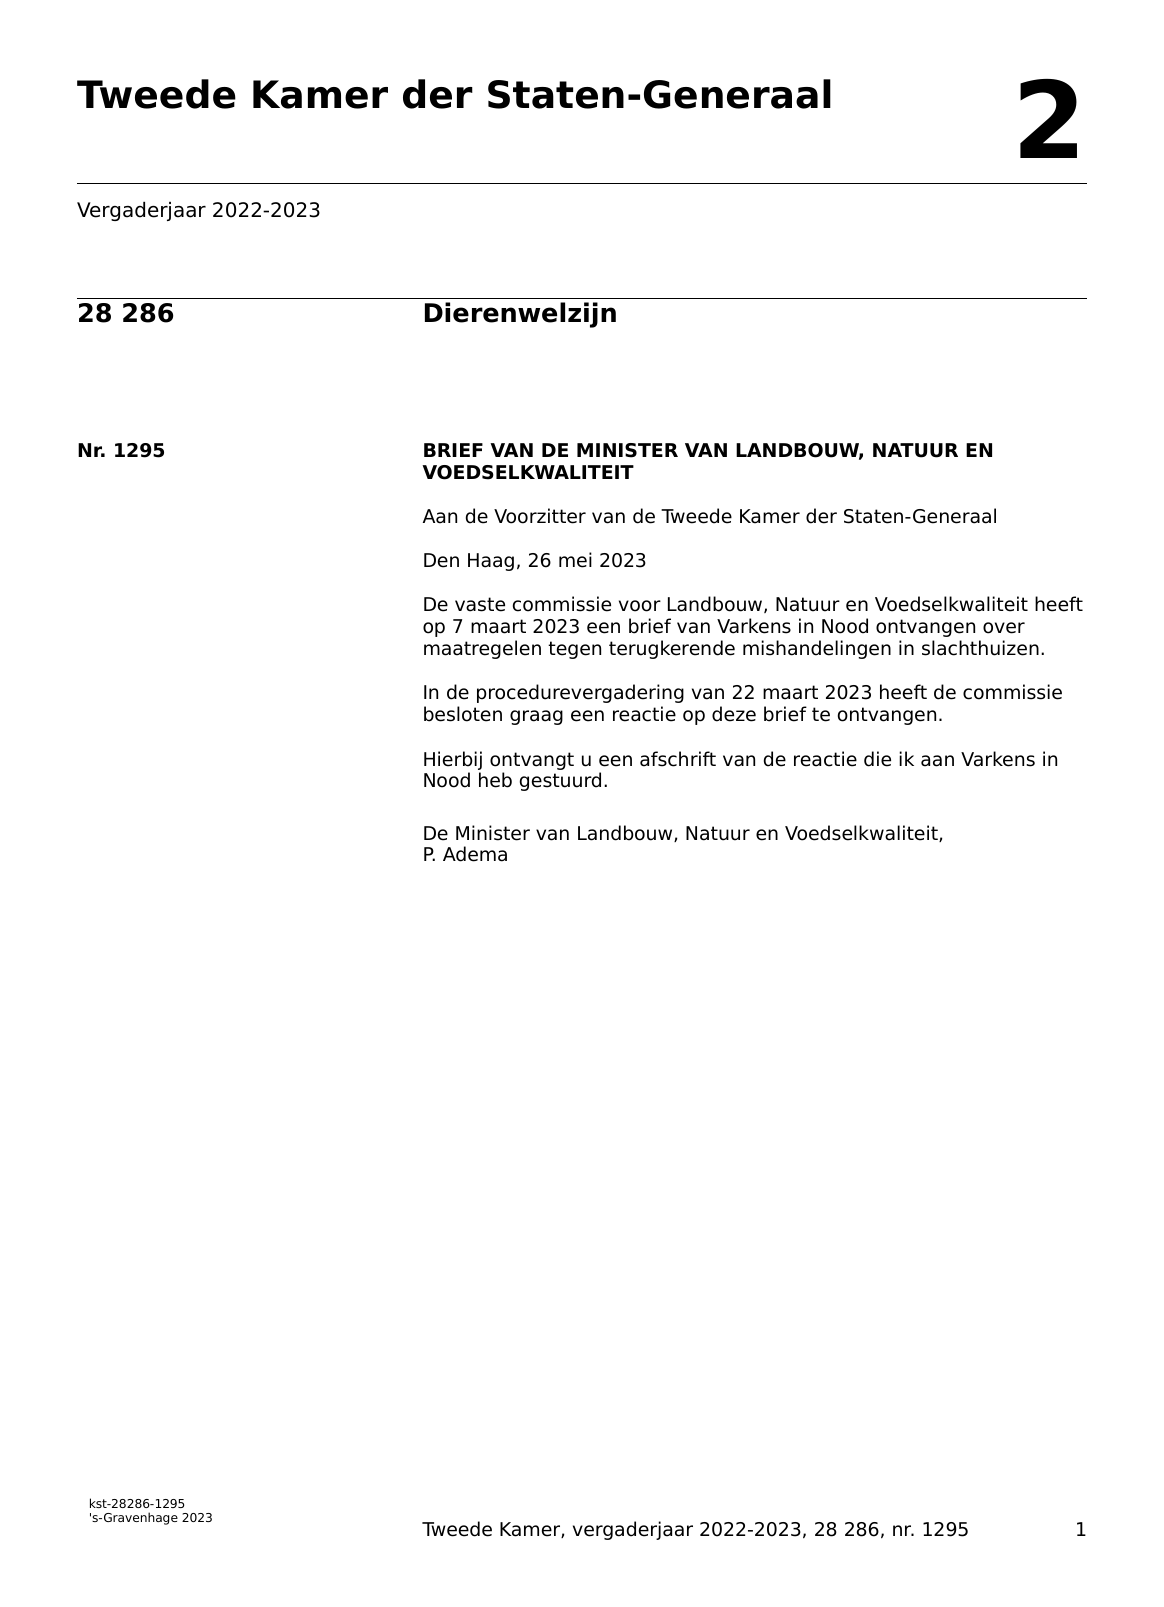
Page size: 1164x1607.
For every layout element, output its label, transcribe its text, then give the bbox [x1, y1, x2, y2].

text De Minister van Landbouw, Natuur en Voedselkwaliteit, P. Adema [422, 822, 1087, 866]
text kst-28286-1295 [88, 1497, 323, 1511]
text Hierbij ontvangt u een afschrift van de reactie die ik aan Varkens in Nood heb gestuurd. [422, 748, 1087, 792]
subtitle Nr. 1295 BRIEF VAN DE MINISTER VAN LANDBOUW, NATUUR EN VOEDSELKWALITEIT [77, 440, 1087, 484]
text De vaste commissie voor Landbouw, Natuur en Voedselkwaliteit heeft op 7 maart 2023 een brief van Varkens in Nood ontvangen over maatregelen tegen terugkerende mishandelingen in slachthuizen. [422, 594, 1087, 660]
text In de procedurevergadering van 22 maart 2023 heeft de commissie besloten graag een reactie op deze brief te ontvangen. [422, 682, 1087, 726]
table_header 2 [886, 59, 1087, 183]
table_cell Vergaderjaar 2022-2023 [77, 184, 1087, 298]
text 's-Gravenhage 2023 [88, 1511, 323, 1525]
text Aan de Voorzitter van de Tweede Kamer der Staten-Generaal [422, 506, 1087, 528]
text Den Haag, 26 mei 2023 [422, 550, 1087, 572]
subtitle 28 286 Dierenwelzijn [77, 299, 1087, 329]
table_header Tweede Kamer der Staten-Generaal [77, 59, 886, 183]
